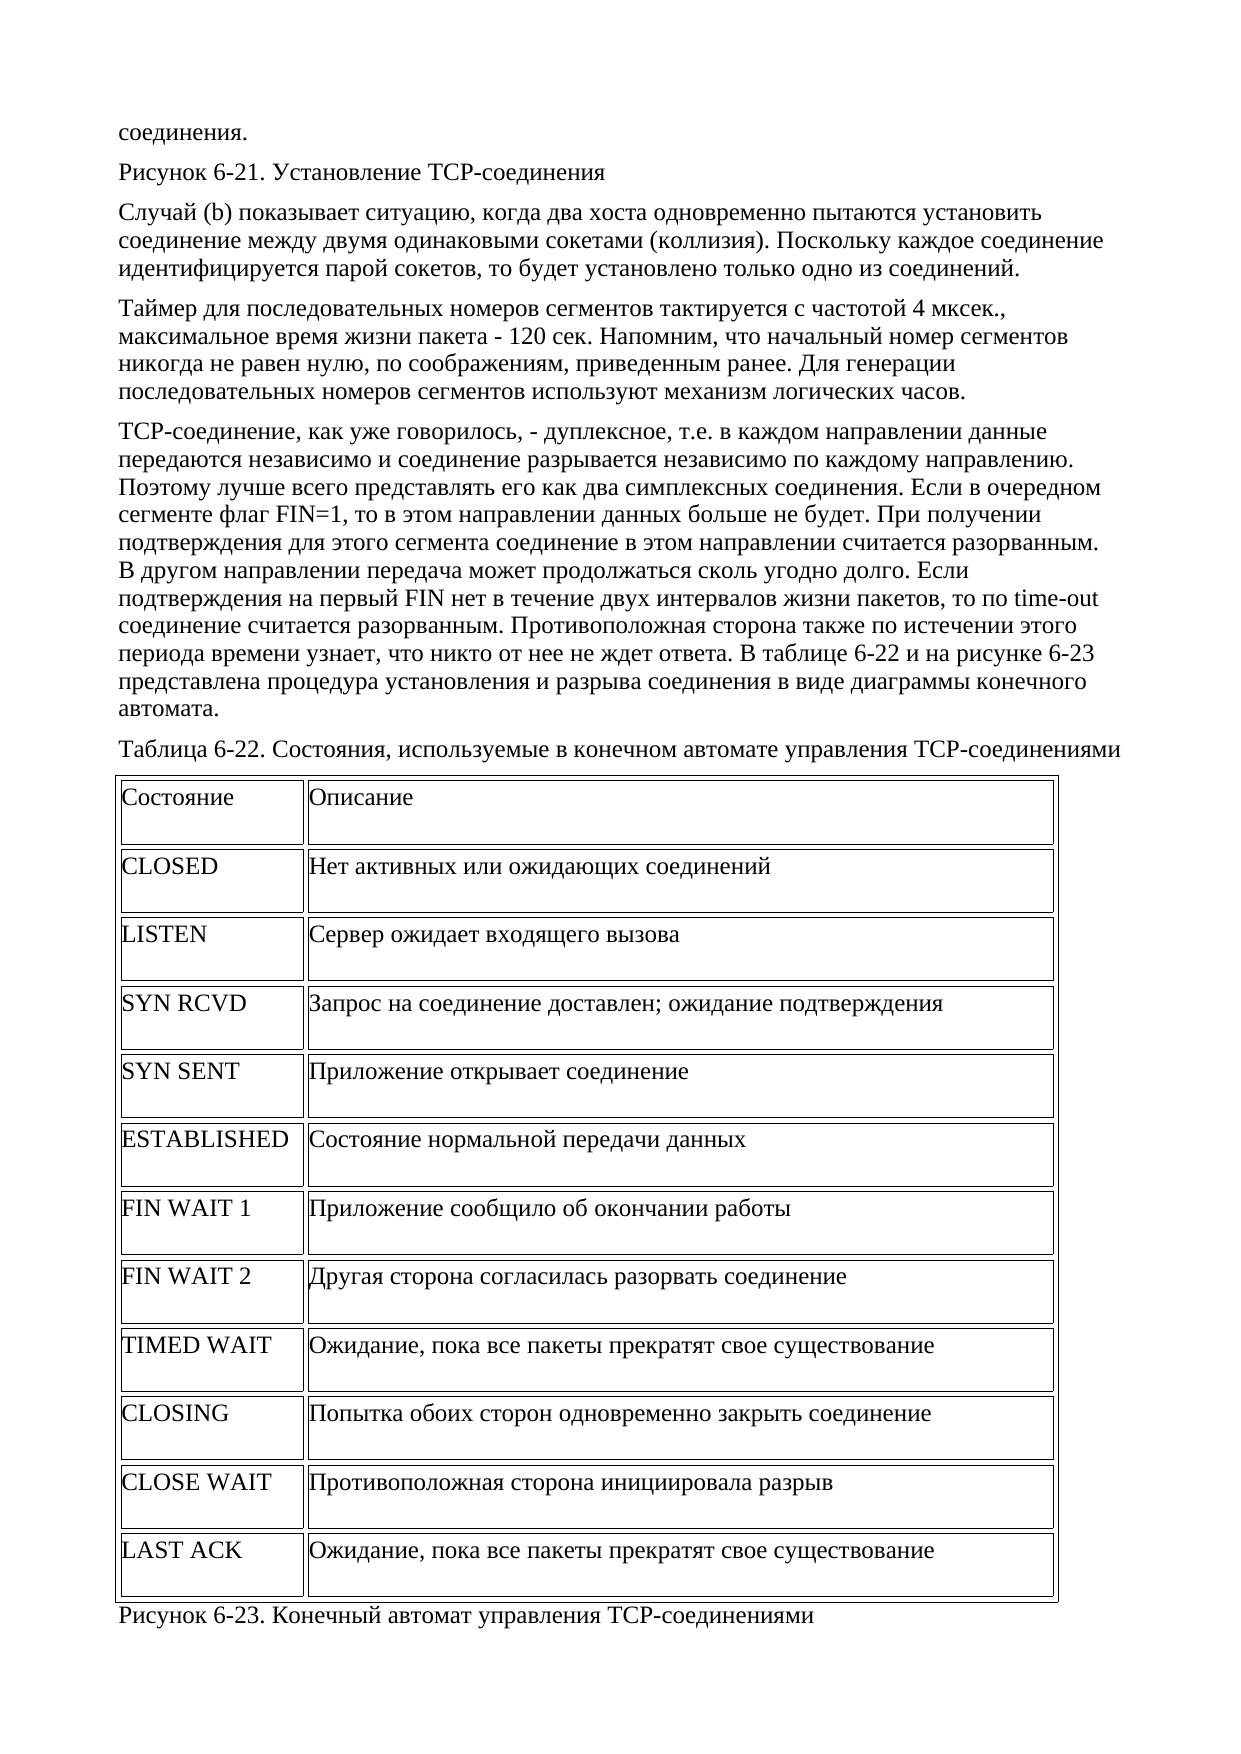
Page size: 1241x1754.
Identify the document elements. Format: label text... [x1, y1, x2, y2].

table_cell Запрос на соединение доставлен; ожидание подтверждения [306, 980, 1056, 1049]
table_cell FIN WAIT 2 [118, 1254, 306, 1322]
table_cell CLOSE WAIT [118, 1459, 306, 1528]
table_cell SYN RCVD [118, 980, 306, 1049]
table_cell Другая сторона согласилась разорвать соединение [306, 1254, 1056, 1322]
table_header Описание [306, 776, 1056, 843]
table_cell TIMED WAIT [118, 1323, 306, 1391]
table_cell LAST ACK [118, 1528, 306, 1596]
text Таблица 6-22. Состояния, используемые в конечном автомате управления TCP-соединениями [118, 735, 1122, 762]
table_cell Сервер ожидает входящего вызова [306, 912, 1056, 980]
table_cell Ожидание, пока все пакеты прекратят свое существование [306, 1528, 1056, 1596]
table_cell Противоположная сторона инициировала разрыв [306, 1459, 1056, 1528]
table_cell CLOSING [118, 1391, 306, 1459]
text Рисунок 6-21. Установление TCP-соединения [118, 158, 1122, 186]
text Случай (b) показывает ситуацию, когда два хоста одновременно пытаются установить соединение между двумя одинаковыми сокетами (коллизия). Поскольку каждое соединение идентифицируется парой сокетов, то будет установлено только одно из соединений. [118, 198, 1122, 282]
table_cell Приложение сообщило об окончании работы [306, 1186, 1056, 1254]
table_cell SYN SENT [118, 1049, 306, 1117]
table_cell Ожидание, пока все пакеты прекратят свое существование [306, 1323, 1056, 1391]
table_cell FIN WAIT 1 [118, 1186, 306, 1254]
table_cell Нет активных или ожидающих соединений [306, 844, 1056, 912]
table_cell LISTEN [118, 912, 306, 980]
text соединения. [118, 118, 1122, 146]
table_cell Приложение открывает соединение [306, 1049, 1056, 1117]
table_cell ESTABLISHED [118, 1117, 306, 1186]
table_header Состояние [118, 776, 306, 843]
table_cell CLOSED [118, 844, 306, 912]
text ТСР-соединение, как уже говорилось, - дуплексное, т.е. в каждом направлении данные передаются независимо и соединение разрывается независимо по каждому направлению. Поэтому лучше всего представлять его как два симплексных соединения. Если в очередном сегменте флаг FIN=1, то в этом направлении данных больше не будет. При получении подтверждения для этого сегмента соединение в этом направлении считается разорванным. В другом направлении передача может продолжаться сколь угодно долго. Если подтверждения на первый FIN нет в течение двух интервалов жизни пакетов, то по time-out соединение считается разорванным. Противоположная сторона также по истечении этого периода времени узнает, что никто от нее не ждет ответа. В таблице 6-22 и на рисунке 6-23 представлена процедура установления и разрыва соединения в виде диаграммы конечного автомата. [118, 417, 1122, 722]
table_cell Состояние нормальной передачи данных [306, 1117, 1056, 1186]
text Рисунок 6-23. Конечный автомат управления TCP-соединениями [118, 1602, 1122, 1629]
text Таймер для последовательных номеров сегментов тактируется с частотой 4 мксек., максимальное время жизни пакета - 120 сек. Напомним, что начальный номер сегментов никогда не равен нулю, по соображениям, приведенным ранее. Для генерации последовательных номеров сегментов используют механизм логических часов. [118, 294, 1122, 405]
table_cell Попытка обоих сторон одновременно закрыть соединение [306, 1391, 1056, 1459]
